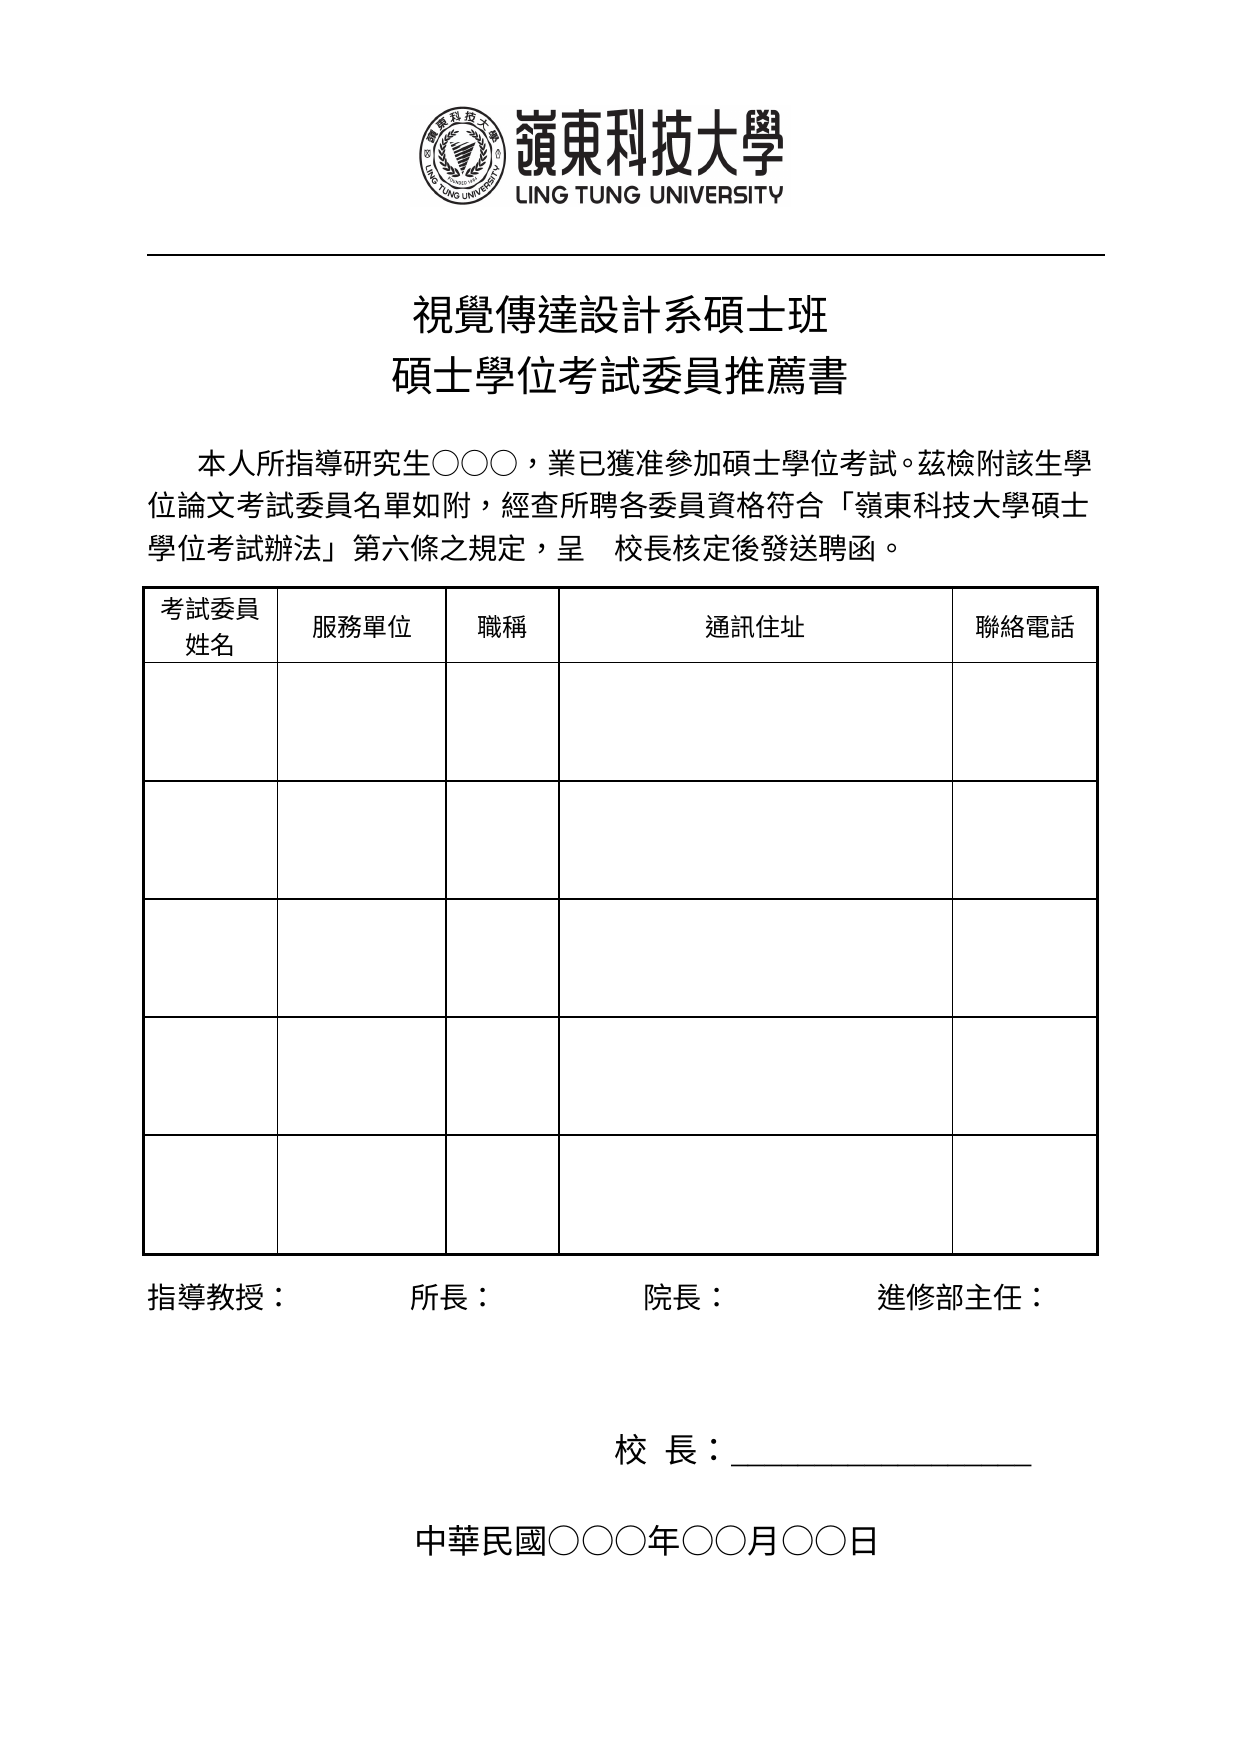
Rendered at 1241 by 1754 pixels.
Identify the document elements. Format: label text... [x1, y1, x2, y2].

table_cell [278, 900, 445, 1016]
table_header 考試委員 姓名 [145, 589, 277, 662]
text 碩士學位考試委員推薦書 [148, 343, 1092, 403]
table_cell [447, 900, 558, 1016]
table_cell [447, 1136, 558, 1252]
table_cell [145, 900, 277, 1016]
text 視覺傳達設計系碩士班 [148, 282, 1092, 343]
table_cell [447, 1018, 558, 1134]
table_cell [278, 663, 445, 780]
table_cell [145, 1018, 277, 1134]
picture [410, 105, 792, 207]
table_cell [560, 900, 952, 1016]
text 校 長：__________________ [148, 1424, 1092, 1472]
text 指導教授： 所長： 院長： 進修部主任： [148, 1274, 1092, 1317]
text 中華民國○○○年○○月○○日 [148, 1515, 1092, 1563]
table_cell [145, 782, 277, 898]
table_cell [953, 900, 1096, 1016]
table_cell [953, 1018, 1096, 1134]
table_cell [560, 1018, 952, 1134]
table_header 通訊住址 [560, 589, 952, 662]
table_cell [278, 782, 445, 898]
table_cell [447, 782, 558, 898]
table_cell [278, 1018, 445, 1134]
table_cell [145, 1136, 277, 1252]
table_cell [560, 782, 952, 898]
table_header 服務單位 [278, 589, 445, 662]
table_cell [278, 1136, 445, 1252]
table_cell [145, 663, 277, 780]
table_cell [953, 663, 1096, 780]
table_cell [953, 1136, 1096, 1252]
table_cell [953, 782, 1096, 898]
table_header 職稱 [447, 589, 558, 662]
text 本人所指導研究生○○○，業已獲准參加碩士學位考試。茲檢附該生學位論文考試委員名單如附，經查所聘各委員資格符合「嶺東科技大學碩士學位考試辦法」第六條之規定，呈 校長核定後發送聘函。 [148, 441, 1092, 567]
table_cell [560, 1136, 952, 1252]
table_header 聯絡電話 [953, 589, 1096, 662]
table_cell [447, 663, 558, 780]
table_cell [560, 663, 952, 780]
